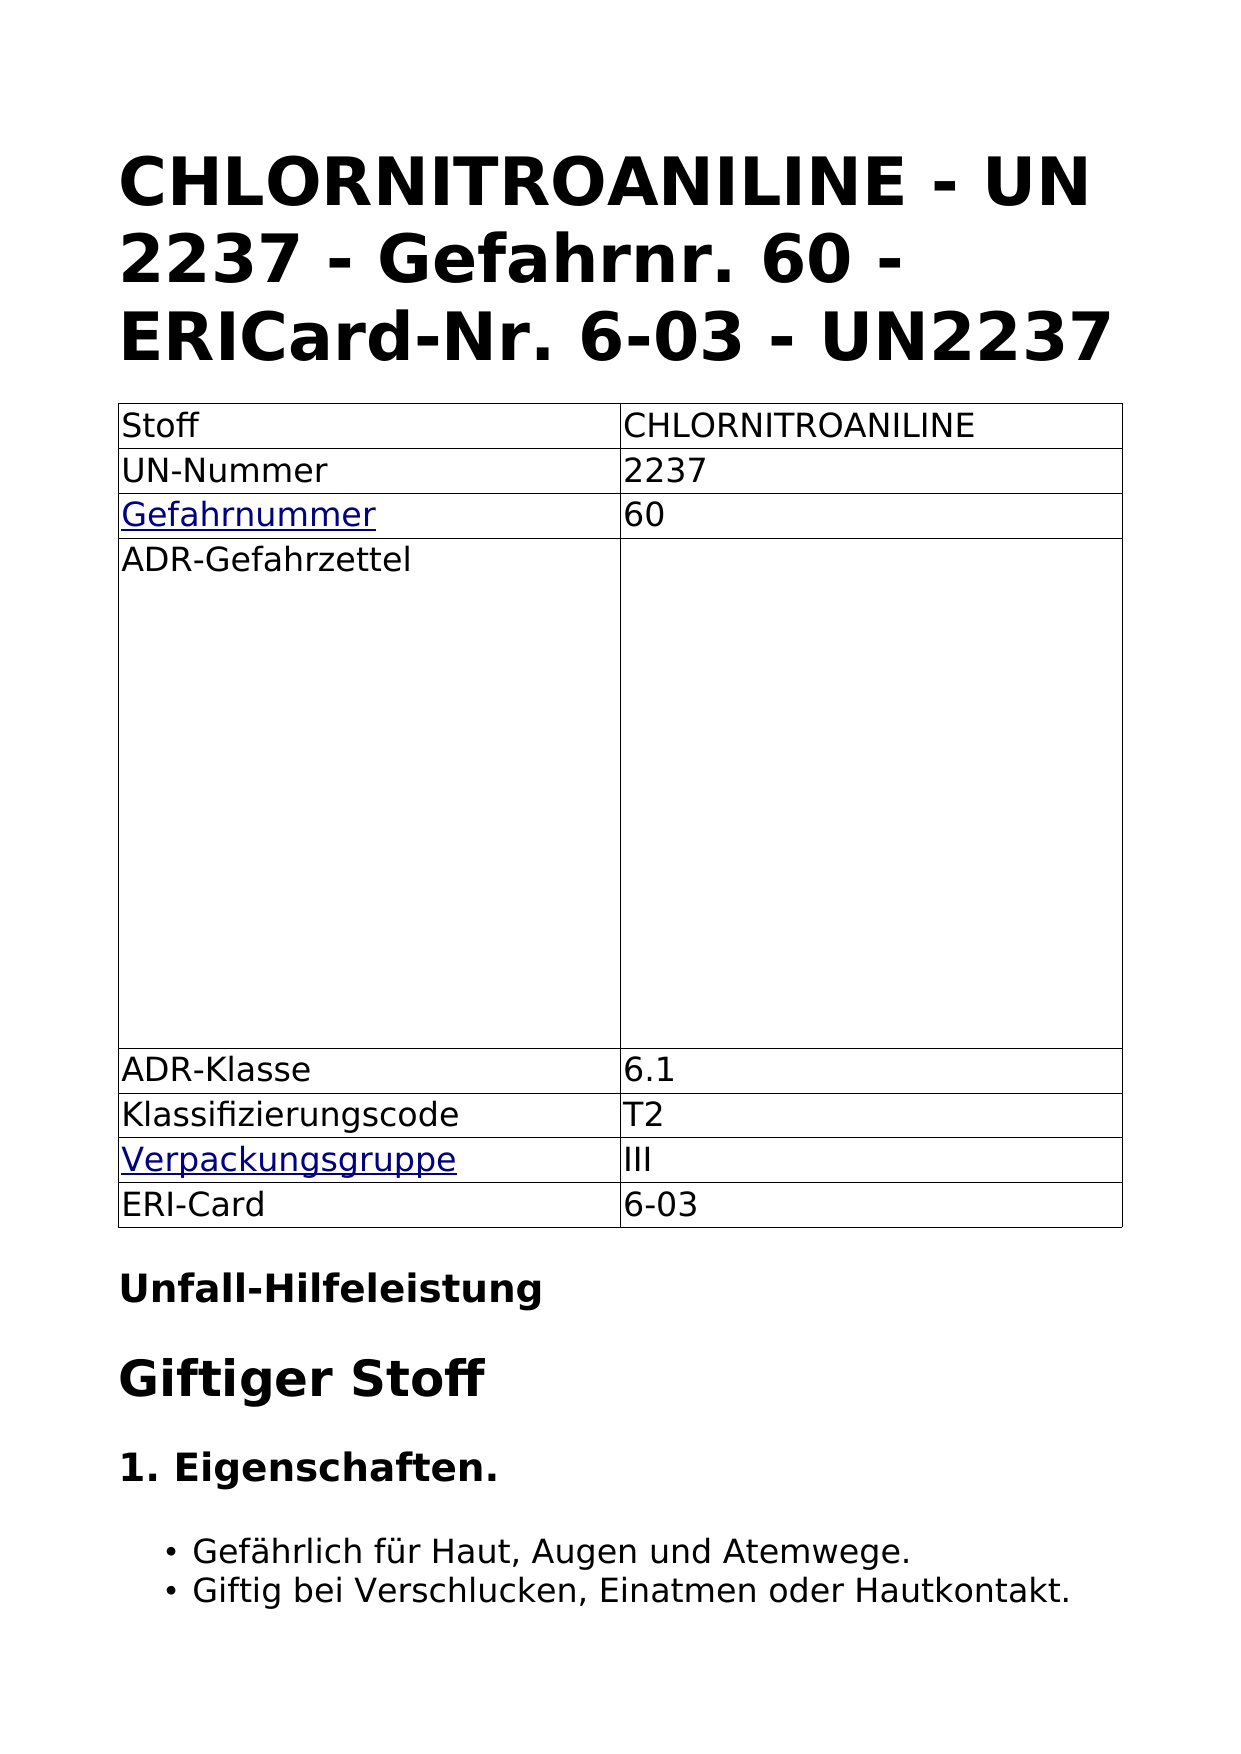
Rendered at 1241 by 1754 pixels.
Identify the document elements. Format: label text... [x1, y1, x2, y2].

table_cell T2 [621, 1094, 1122, 1137]
table_cell III [621, 1138, 1122, 1182]
table_cell UN-Nummer [119, 449, 620, 493]
table_cell Gefahrnummer [119, 494, 620, 538]
table_cell ERI-Card [119, 1183, 620, 1227]
table_header CHLORNITROANILINE [621, 404, 1122, 448]
subtitle CHLORNITROANILINE - UN 2237 - Gefahrnr. 60 - ERICard-Nr. 6-03 - UN2237 [118, 143, 1122, 376]
table_cell 60 [621, 494, 1122, 538]
subtitle Giftiger Stoff [118, 1349, 1122, 1408]
subtitle Unfall-Hilfeleistung [118, 1267, 1122, 1312]
table_cell 2237 [621, 449, 1122, 493]
table_cell Klassifizierungscode [119, 1094, 620, 1137]
table_cell ADR-Gefahrzettel [119, 539, 620, 1048]
table_cell 6.1 [621, 1049, 1122, 1092]
table_cell 6-03 [621, 1183, 1122, 1227]
list Giftig bei Verschlucken, Einatmen oder Hautkontakt. [177, 1571, 1122, 1610]
table_cell ADR-Klasse [119, 1049, 620, 1092]
table_cell Verpackungsgruppe [119, 1138, 620, 1182]
table_cell [621, 539, 1122, 1048]
list Gefährlich für Haut, Augen und Atemwege. [177, 1532, 1122, 1571]
table_header Stoff [119, 404, 620, 448]
subtitle 1. Eigenschaften. [118, 1445, 1122, 1490]
